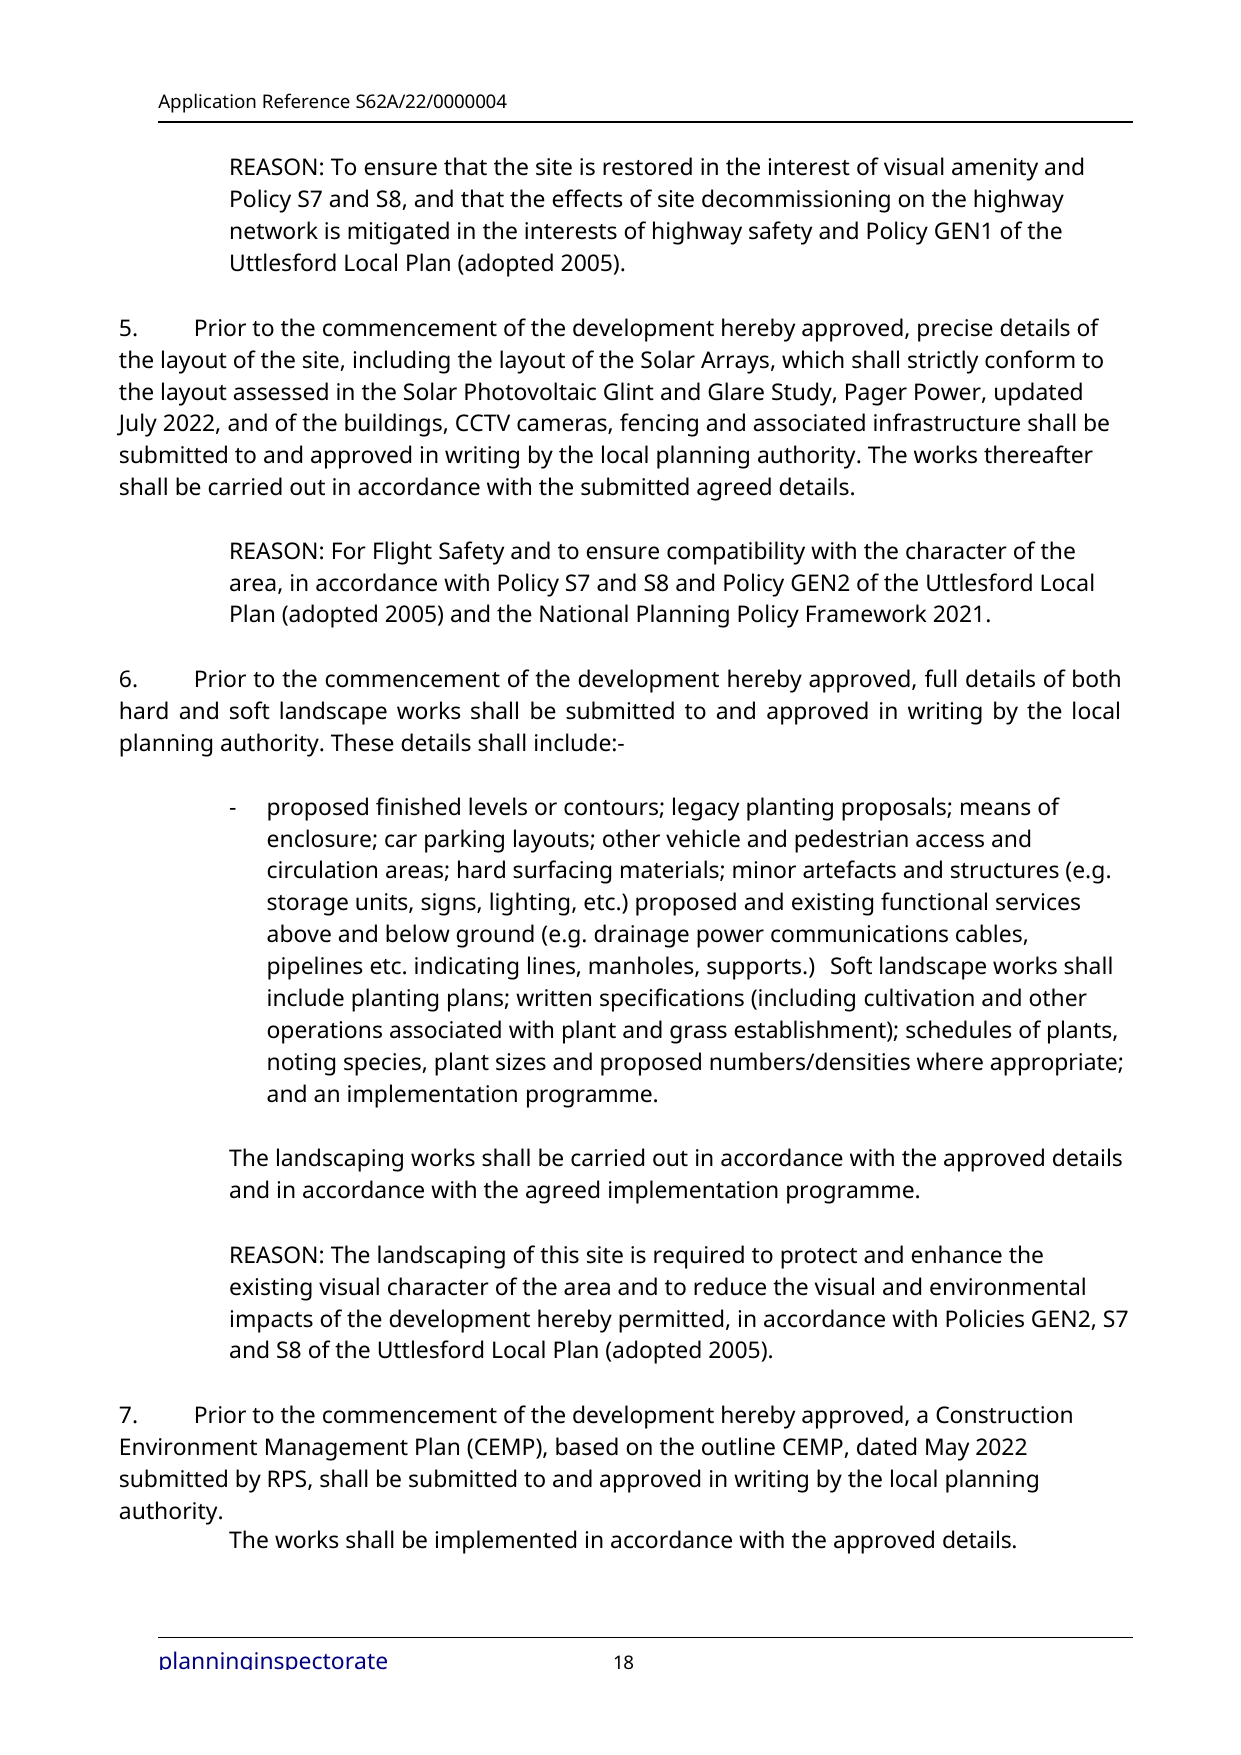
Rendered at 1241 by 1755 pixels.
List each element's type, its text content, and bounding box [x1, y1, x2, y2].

list Prior to the commencement of the development hereby approved, full details of both hard and soft landscape works shall be submitted to and approved in writing by the local planning authority. These details shall include:- [119, 663, 1122, 758]
text REASON: To ensure that the site is restored in the interest of visual amenity and Policy S7 and S8, and that the effects of site decommissioning on the highway network is mitigated in the interests of highway safety and Policy GEN1 of the Uttlesford Local Plan (adopted 2005). [229, 151, 1147, 278]
text - proposed finished levels or contours; legacy planting proposals; means of enclosure; car parking layouts; other vehicle and pedestrian access and circulation areas; hard surfacing materials; minor artefacts and structures (e.g. storage units, signs, lighting, etc.) proposed and existing functional services above and below ground (e.g. drainage power communications cables, pipelines etc. indicating lines, manholes, supports.) Soft landscape works shall include planting plans; written specifications (including cultivation and other operations associated with plant and grass establishment); schedules of plants, noting species, plant sizes and proposed numbers/densities where appropriate; and an implementation programme. [229, 791, 1128, 1109]
text The landscaping works shall be carried out in accordance with the approved details and in accordance with the agreed implementation programme. [229, 1142, 1147, 1206]
list Prior to the commencement of the development hereby approved, precise details of the layout of the site, including the layout of the Solar Arrays, which shall strictly conform to the layout assessed in the Solar Photovoltaic Glint and Glare Study, Pager Power, updated July 2022, and of the buildings, CCTV cameras, fencing and associated infrastructure shall be submitted to and approved in writing by the local planning authority. The works thereafter shall be carried out in accordance with the submitted agreed details. [119, 312, 1122, 502]
text REASON: For Flight Safety and to ensure compatibility with the character of the area, in accordance with Policy S7 and S8 and Policy GEN2 of the Uttlesford Local Plan (adopted 2005) and the National Planning Policy Framework 2021. [229, 534, 1124, 629]
list Prior to the commencement of the development hereby approved, a Construction Environment Management Plan (CEMP), based on the outline CEMP, dated May 2022 submitted by RPS, shall be submitted to and approved in writing by the local planning authority. [119, 1399, 1088, 1526]
text The works shall be implemented in accordance with the approved details. [229, 1527, 1147, 1554]
text REASON: The landscaping of this site is required to protect and enhance the existing visual character of the area and to reduce the visual and environmental impacts of the development hereby permitted, in accordance with Policies GEN2, S7 and S8 of the Uttlesford Local Plan (adopted 2005). [229, 1239, 1132, 1366]
